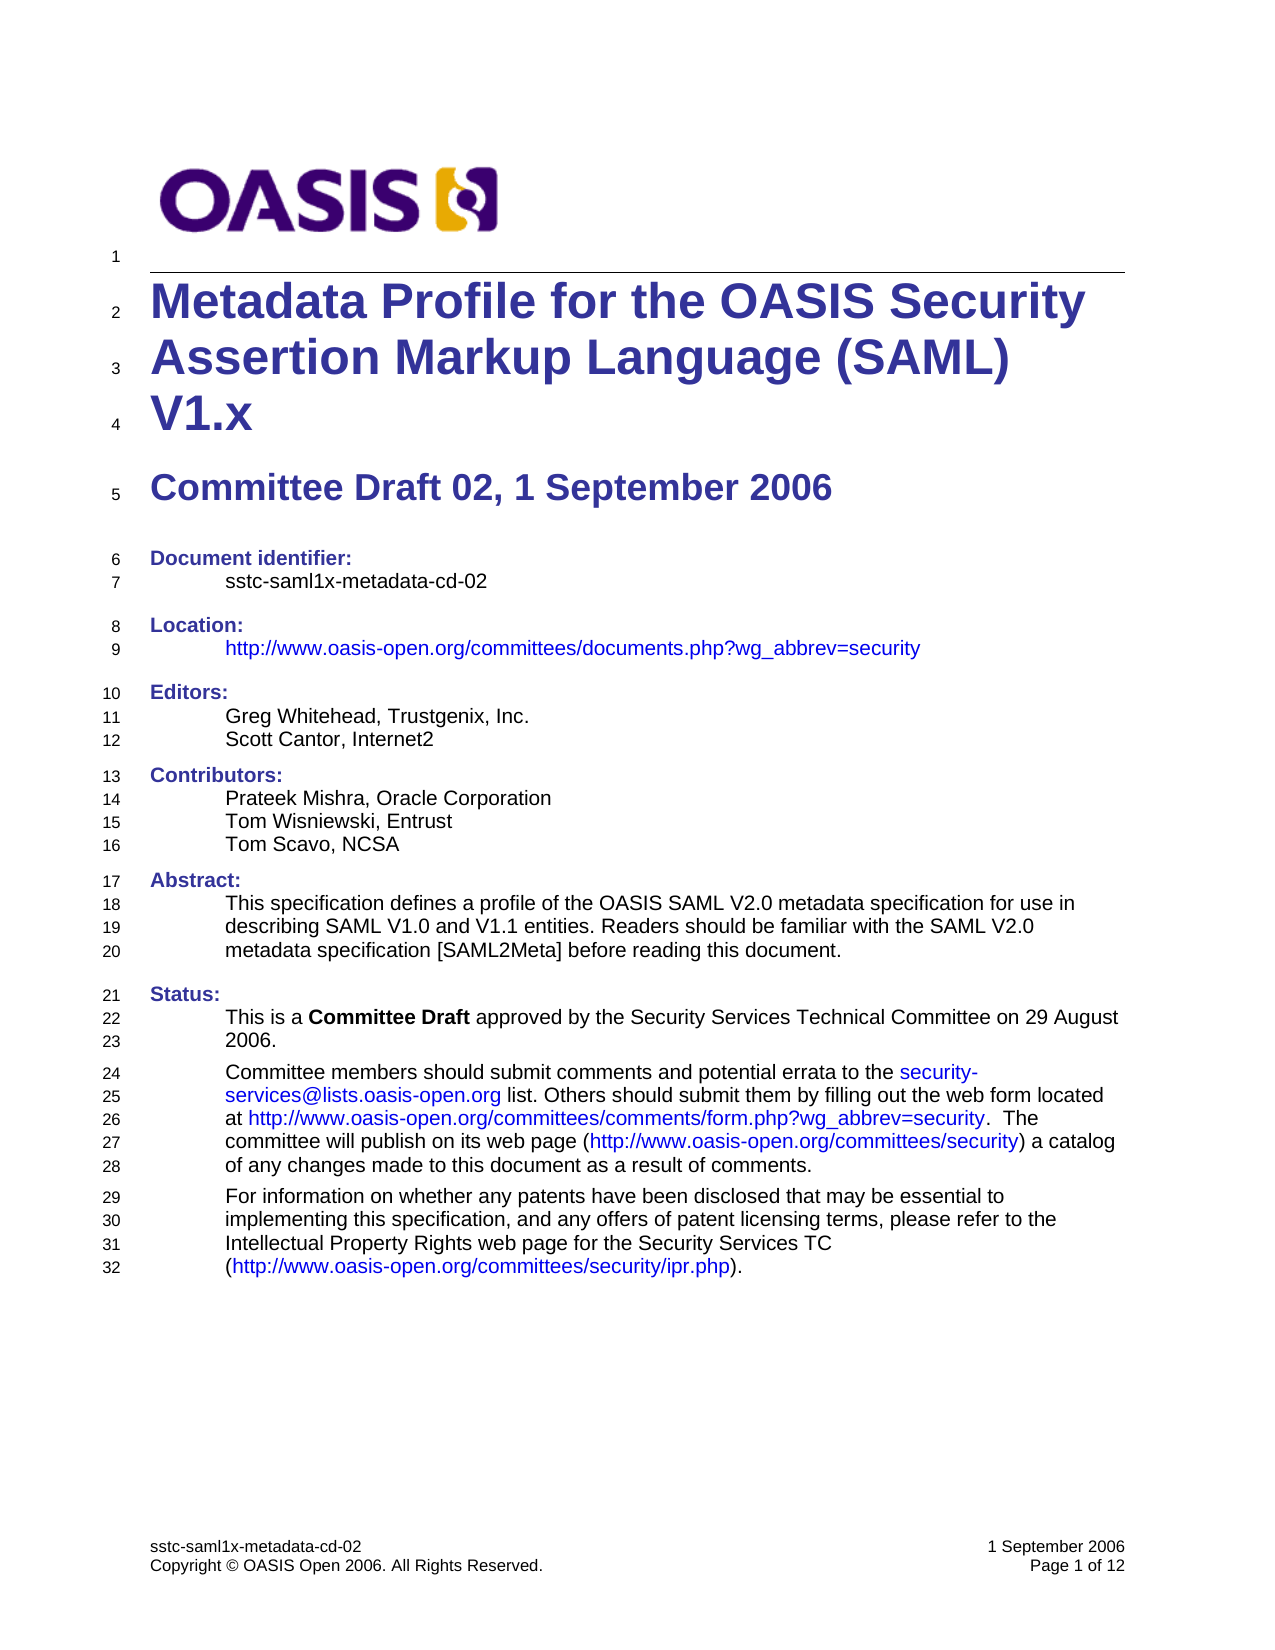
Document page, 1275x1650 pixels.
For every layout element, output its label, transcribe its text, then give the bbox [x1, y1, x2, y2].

picture [150, 150, 512, 245]
text Prateek Mishra, Oracle Corporation [225, 786, 1125, 810]
title Editors: [150, 681, 1125, 704]
title Metadata Profile for the OASIS Security Assertion Markup Language (SAML) V1.x [150, 273, 1125, 441]
title Contributors: [150, 763, 1125, 786]
title This is a Committee Draft approved by the Security Services Technical Committee on 29 August 2006. [225, 1006, 1125, 1052]
title For information on whether any patents have been disclosed that may be essential to implementing this specification, and any offers of patent licensing terms, please refer to the Intellectual Property Rights web page for the Security Services TC (http://www.oasis-open.org/committees/security/ipr.php). [225, 1185, 1125, 1278]
subtitle Committee Draft 02, 1 September 2006 [150, 466, 1125, 508]
text Scott Cantor, Internet2 [225, 727, 1125, 751]
title This specification defines a profile of the OASIS SAML V2.0 metadata specification for use in describing SAML V1.0 and V1.1 entities. Readers should be familiar with the SAML V2.0 metadata specification [SAML2Meta] before reading this document. [225, 892, 1125, 962]
text Tom Scavo, NCSA [225, 833, 1125, 856]
title sstc-saml1x-metadata-cd-02 [225, 570, 1125, 593]
title http://www.oasis-open.org/committees/documents.php?wg_abbrev=security [225, 637, 1125, 660]
title Document identifier: [150, 546, 1125, 570]
title Status: [150, 982, 1125, 1006]
text Greg Whitehead, Trustgenix, Inc. [225, 704, 1125, 727]
text Tom Wisniewski, Entrust [225, 810, 1125, 833]
title Committee members should submit comments and potential errata to the security-services@lists.oasis-open.org list. Others should submit them by filling out the web form located at http://www.oasis-open.org/committees/comments/form.php?wg_abbrev=security. The committee will publish on its web page (http://www.oasis-open.org/committees/security) a catalog of any changes made to this document as a result of comments. [225, 1060, 1125, 1177]
title Location: [150, 614, 1125, 637]
title Abstract: [150, 869, 1125, 892]
